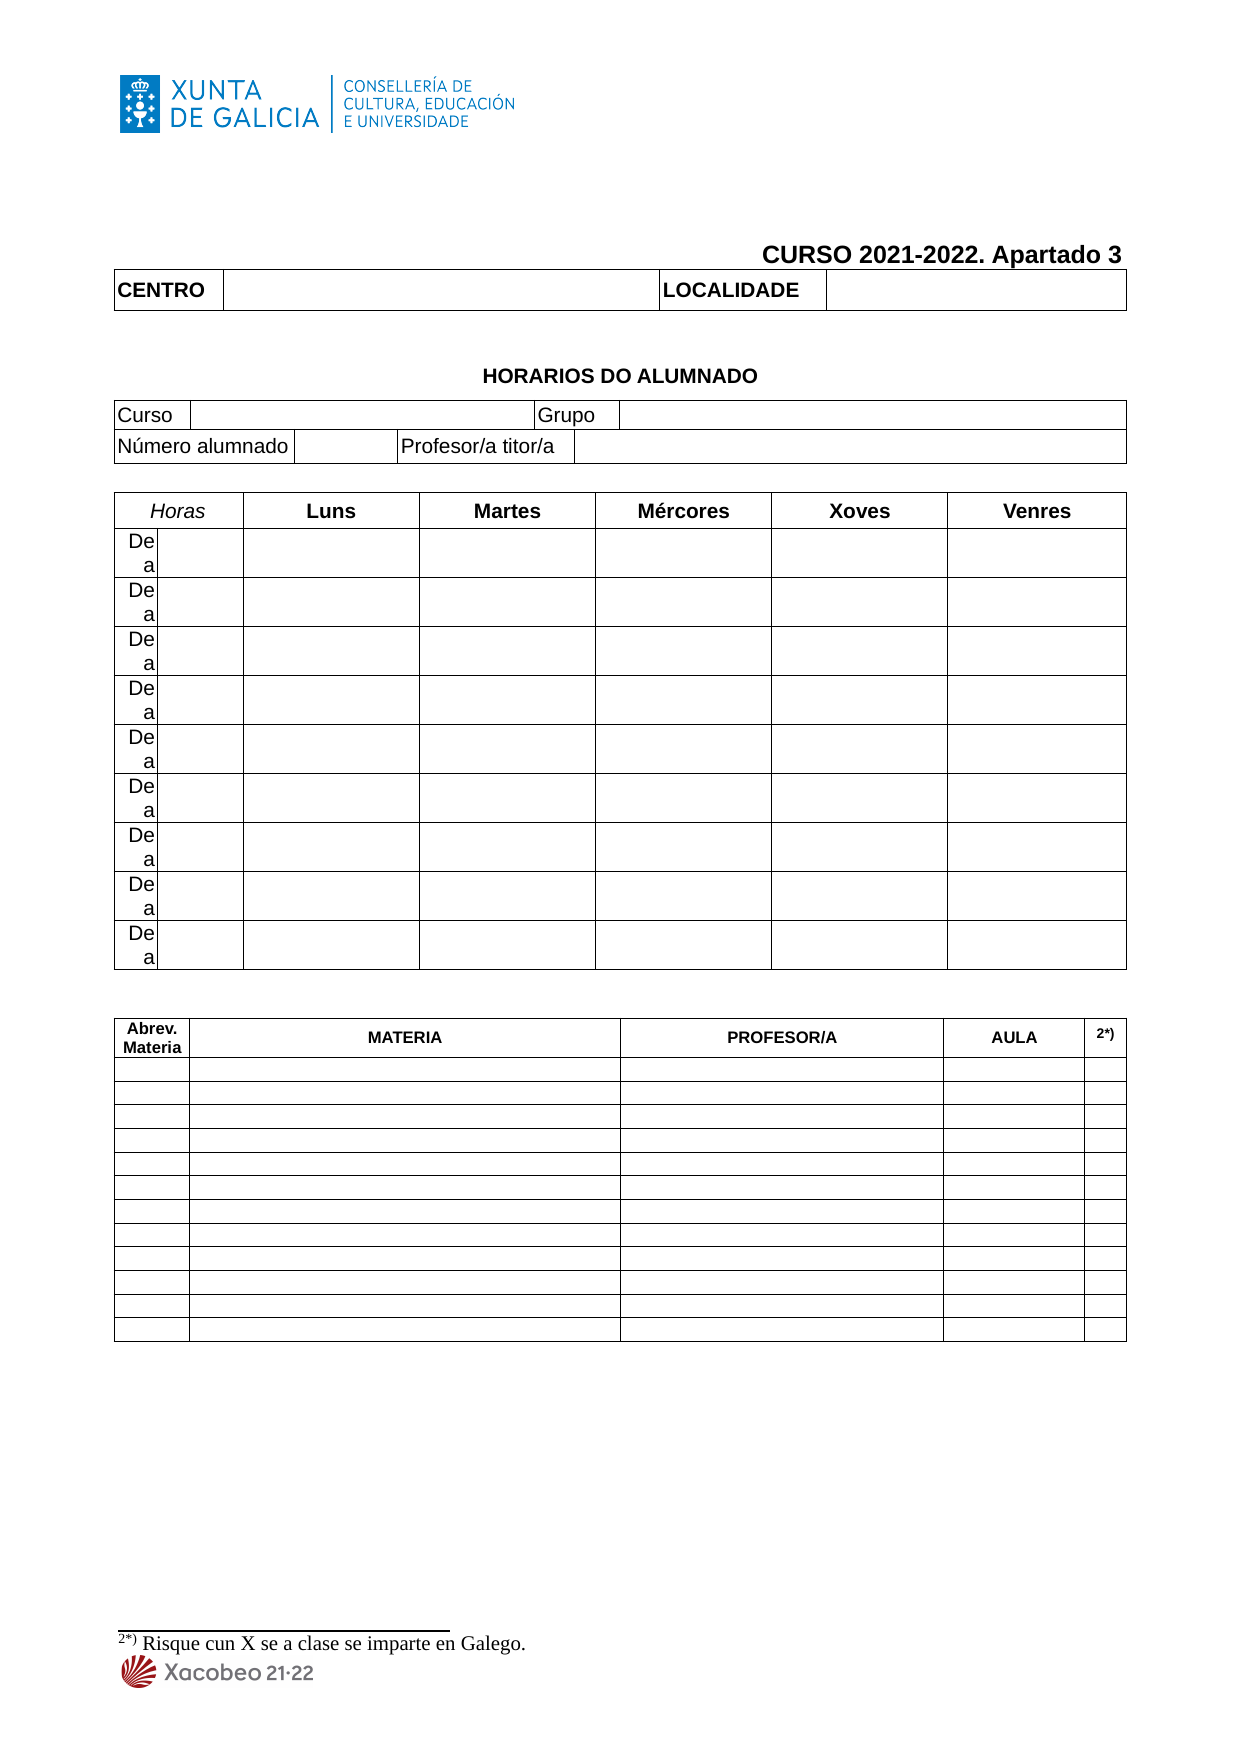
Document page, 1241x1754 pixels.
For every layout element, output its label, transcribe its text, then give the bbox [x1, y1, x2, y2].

table_cell [621, 1129, 943, 1152]
table_cell [158, 676, 243, 724]
table_cell [948, 725, 1126, 773]
table_cell [621, 1200, 943, 1222]
picture [120, 75, 514, 133]
table_cell [944, 1247, 1084, 1270]
table_cell [948, 774, 1126, 822]
table_cell [115, 1176, 189, 1199]
table_cell [772, 823, 947, 871]
table_cell [244, 578, 419, 626]
table_cell [190, 1318, 620, 1341]
table_cell [1085, 1129, 1126, 1152]
table_header Xoves [772, 493, 947, 528]
table_cell De a [115, 725, 157, 773]
table_cell [115, 1129, 189, 1152]
table_cell [190, 1200, 620, 1222]
table_cell [772, 529, 947, 577]
table_cell [621, 1058, 943, 1081]
table_header [191, 401, 534, 429]
table_cell [115, 1105, 189, 1128]
table_cell [944, 1295, 1084, 1317]
table_cell [621, 1271, 943, 1293]
table_header Abrev. Materia [115, 1019, 189, 1057]
table_cell Profesor/a titor/a [398, 430, 574, 462]
table_cell [1085, 1224, 1126, 1246]
table_cell [596, 529, 771, 577]
table_cell [944, 1224, 1084, 1246]
table_header [620, 401, 1126, 429]
table_cell [1085, 1105, 1126, 1128]
table_cell [190, 1176, 620, 1199]
picture [121, 1655, 313, 1688]
table_header [224, 270, 659, 310]
table_cell [244, 676, 419, 724]
table_cell [1085, 1318, 1126, 1341]
table_cell [190, 1153, 620, 1175]
table_cell [115, 1082, 189, 1104]
table_cell De a [115, 921, 157, 968]
table_cell De a [115, 676, 157, 724]
table_cell [190, 1082, 620, 1104]
table_cell [944, 1200, 1084, 1222]
table_cell [1085, 1082, 1126, 1104]
table_cell [772, 627, 947, 675]
table_cell [621, 1318, 943, 1341]
table_cell De a [115, 774, 157, 822]
table_header MATERIA [190, 1019, 620, 1057]
table_cell De a [115, 627, 157, 675]
table_cell [772, 774, 947, 822]
table_cell [772, 725, 947, 773]
table_cell [948, 529, 1126, 577]
table_cell [158, 774, 243, 822]
table_cell [596, 725, 771, 773]
table_header Grupo [535, 401, 619, 429]
table_cell [948, 627, 1126, 675]
table_cell [944, 1318, 1084, 1341]
table_cell [420, 725, 595, 773]
table_cell [158, 872, 243, 919]
table_cell [621, 1153, 943, 1175]
table_cell [1085, 1176, 1126, 1199]
table_cell [420, 774, 595, 822]
table_cell [190, 1105, 620, 1128]
table_cell [944, 1129, 1084, 1152]
table_cell [772, 578, 947, 626]
table_cell [158, 921, 243, 968]
table_header Mércores [596, 493, 771, 528]
table_cell [190, 1129, 620, 1152]
table_cell [948, 921, 1126, 968]
table_cell [944, 1058, 1084, 1081]
table_header Luns [244, 493, 419, 528]
table_cell Número alumnado [115, 430, 294, 462]
table_cell [772, 676, 947, 724]
table_cell [575, 430, 1126, 462]
text HORARIOS DO ALUMNADO [118, 364, 1122, 388]
table_cell [115, 1247, 189, 1270]
table_cell [158, 627, 243, 675]
table_cell [115, 1200, 189, 1222]
table_header Horas [115, 493, 243, 528]
table_cell [115, 1295, 189, 1317]
table_cell [944, 1105, 1084, 1128]
table_cell [244, 823, 419, 871]
table_cell [948, 578, 1126, 626]
table_header AULA [944, 1019, 1084, 1057]
table_cell [295, 430, 397, 462]
table_cell [420, 578, 595, 626]
table_cell [158, 725, 243, 773]
table_header Martes [420, 493, 595, 528]
table_cell [1085, 1153, 1126, 1175]
table_cell De a [115, 823, 157, 871]
table_cell De a [115, 872, 157, 919]
table_cell [420, 872, 595, 919]
table_cell [596, 872, 771, 919]
table_header [827, 270, 1126, 310]
table_cell [115, 1224, 189, 1246]
table_cell [1085, 1058, 1126, 1081]
table_cell De a [115, 578, 157, 626]
table_cell [115, 1318, 189, 1341]
table_cell [621, 1082, 943, 1104]
table_cell [244, 725, 419, 773]
table_cell [948, 676, 1126, 724]
table_header CENTRO [115, 270, 223, 310]
table_cell [158, 578, 243, 626]
table_cell [1085, 1295, 1126, 1317]
table_cell [190, 1247, 620, 1270]
table_header Venres [948, 493, 1126, 528]
table_cell [944, 1271, 1084, 1293]
table_cell [420, 921, 595, 968]
table_cell [1085, 1200, 1126, 1222]
table_cell [158, 823, 243, 871]
table_cell [244, 529, 419, 577]
table_cell [1085, 1271, 1126, 1293]
table_cell [596, 627, 771, 675]
table_cell [948, 823, 1126, 871]
table_cell [596, 823, 771, 871]
table_cell [244, 921, 419, 968]
table_cell [190, 1058, 620, 1081]
table_cell [244, 872, 419, 919]
text CURSO 2021-2022. Apartado 3 [118, 240, 1122, 269]
table_cell [621, 1247, 943, 1270]
table_cell [115, 1153, 189, 1175]
table_cell [115, 1058, 189, 1081]
table_cell [596, 774, 771, 822]
table_cell [944, 1082, 1084, 1104]
table_cell [772, 921, 947, 968]
table_cell [420, 529, 595, 577]
table_cell [420, 676, 595, 724]
table_header *) [1085, 1019, 1126, 1057]
table_header PROFESOR/A [621, 1019, 943, 1057]
table_cell [944, 1153, 1084, 1175]
table_cell [772, 872, 947, 919]
table_cell [621, 1224, 943, 1246]
table_cell [621, 1295, 943, 1317]
table_cell [948, 872, 1126, 919]
table_cell [596, 676, 771, 724]
table_cell [596, 578, 771, 626]
table_cell [621, 1105, 943, 1128]
table_cell [115, 1271, 189, 1293]
table_cell De a [115, 529, 157, 577]
table_cell [420, 627, 595, 675]
table_header LOCALIDADE [660, 270, 826, 310]
table_cell [244, 774, 419, 822]
table_cell [190, 1224, 620, 1246]
table_cell [190, 1271, 620, 1293]
table_cell [158, 529, 243, 577]
table_cell [596, 921, 771, 968]
table_cell [621, 1176, 943, 1199]
table_cell [1085, 1247, 1126, 1270]
table_cell [420, 823, 595, 871]
table_cell [944, 1176, 1084, 1199]
table_cell [244, 627, 419, 675]
table_header Curso [115, 401, 190, 429]
table_cell [190, 1295, 620, 1317]
